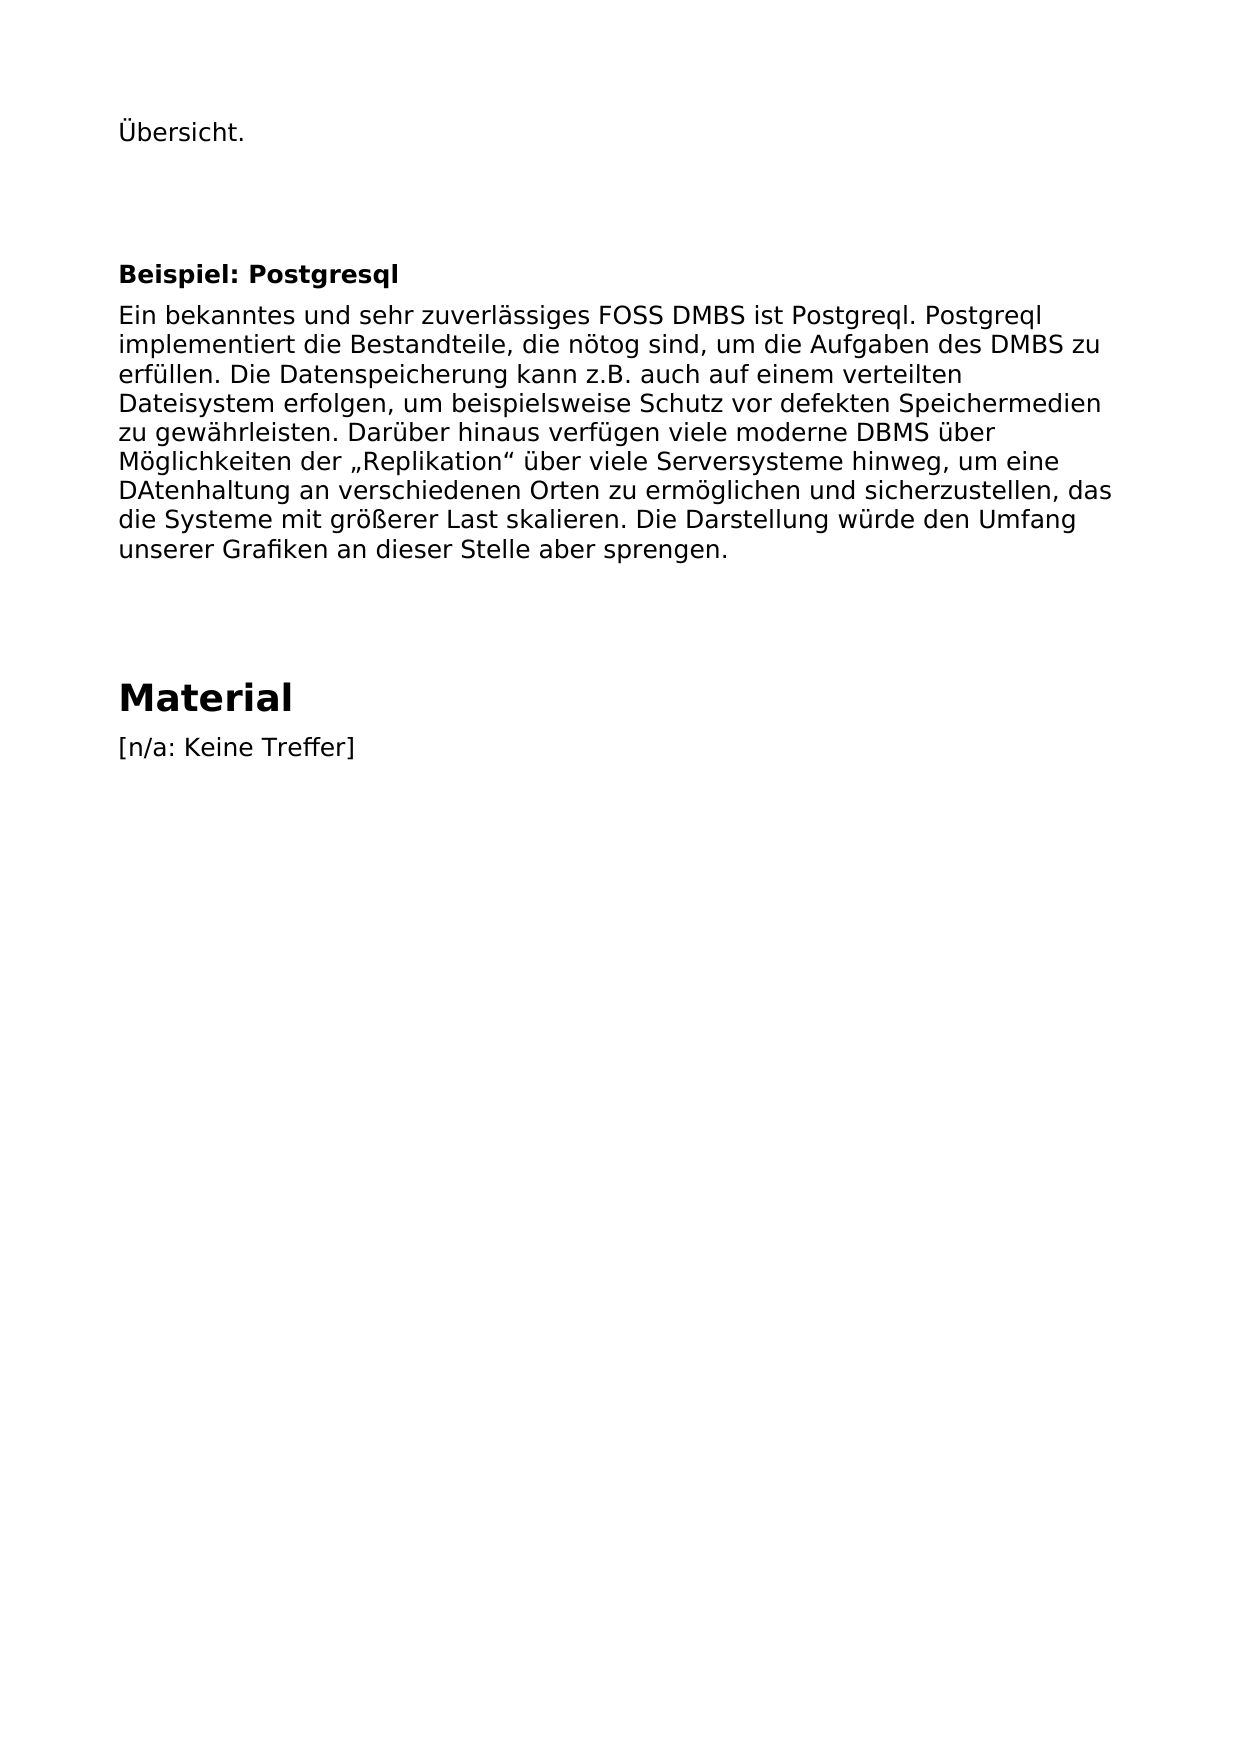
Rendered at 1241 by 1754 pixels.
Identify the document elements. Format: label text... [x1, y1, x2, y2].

subtitle Material [118, 677, 1122, 720]
text Übersicht. [118, 118, 1122, 147]
text [n/a: Keine Treffer] [118, 733, 1122, 762]
text Ein bekanntes und sehr zuverlässiges FOSS DMBS ist Postgreql. Postgreql implementiert die Bestandteile, die nötog sind, um die Aufgaben des DMBS zu erfüllen. Die Datenspeicherung kann z.B. auch auf einem verteilten Dateisystem erfolgen, um beispielsweise Schutz vor defekten Speichermedien zu gewährleisten. Darüber hinaus verfügen viele moderne DBMS über Möglichkeiten der „Replikation“ über viele Serversysteme hinweg, um eine DAtenhaltung an verschiedenen Orten zu ermöglichen und sicherzustellen, das die Systeme mit größerer Last skalieren. Die Darstellung würde den Umfang unserer Grafiken an dieser Stelle aber sprengen. [118, 302, 1122, 564]
subtitle Beispiel: Postgresql [118, 260, 1122, 289]
